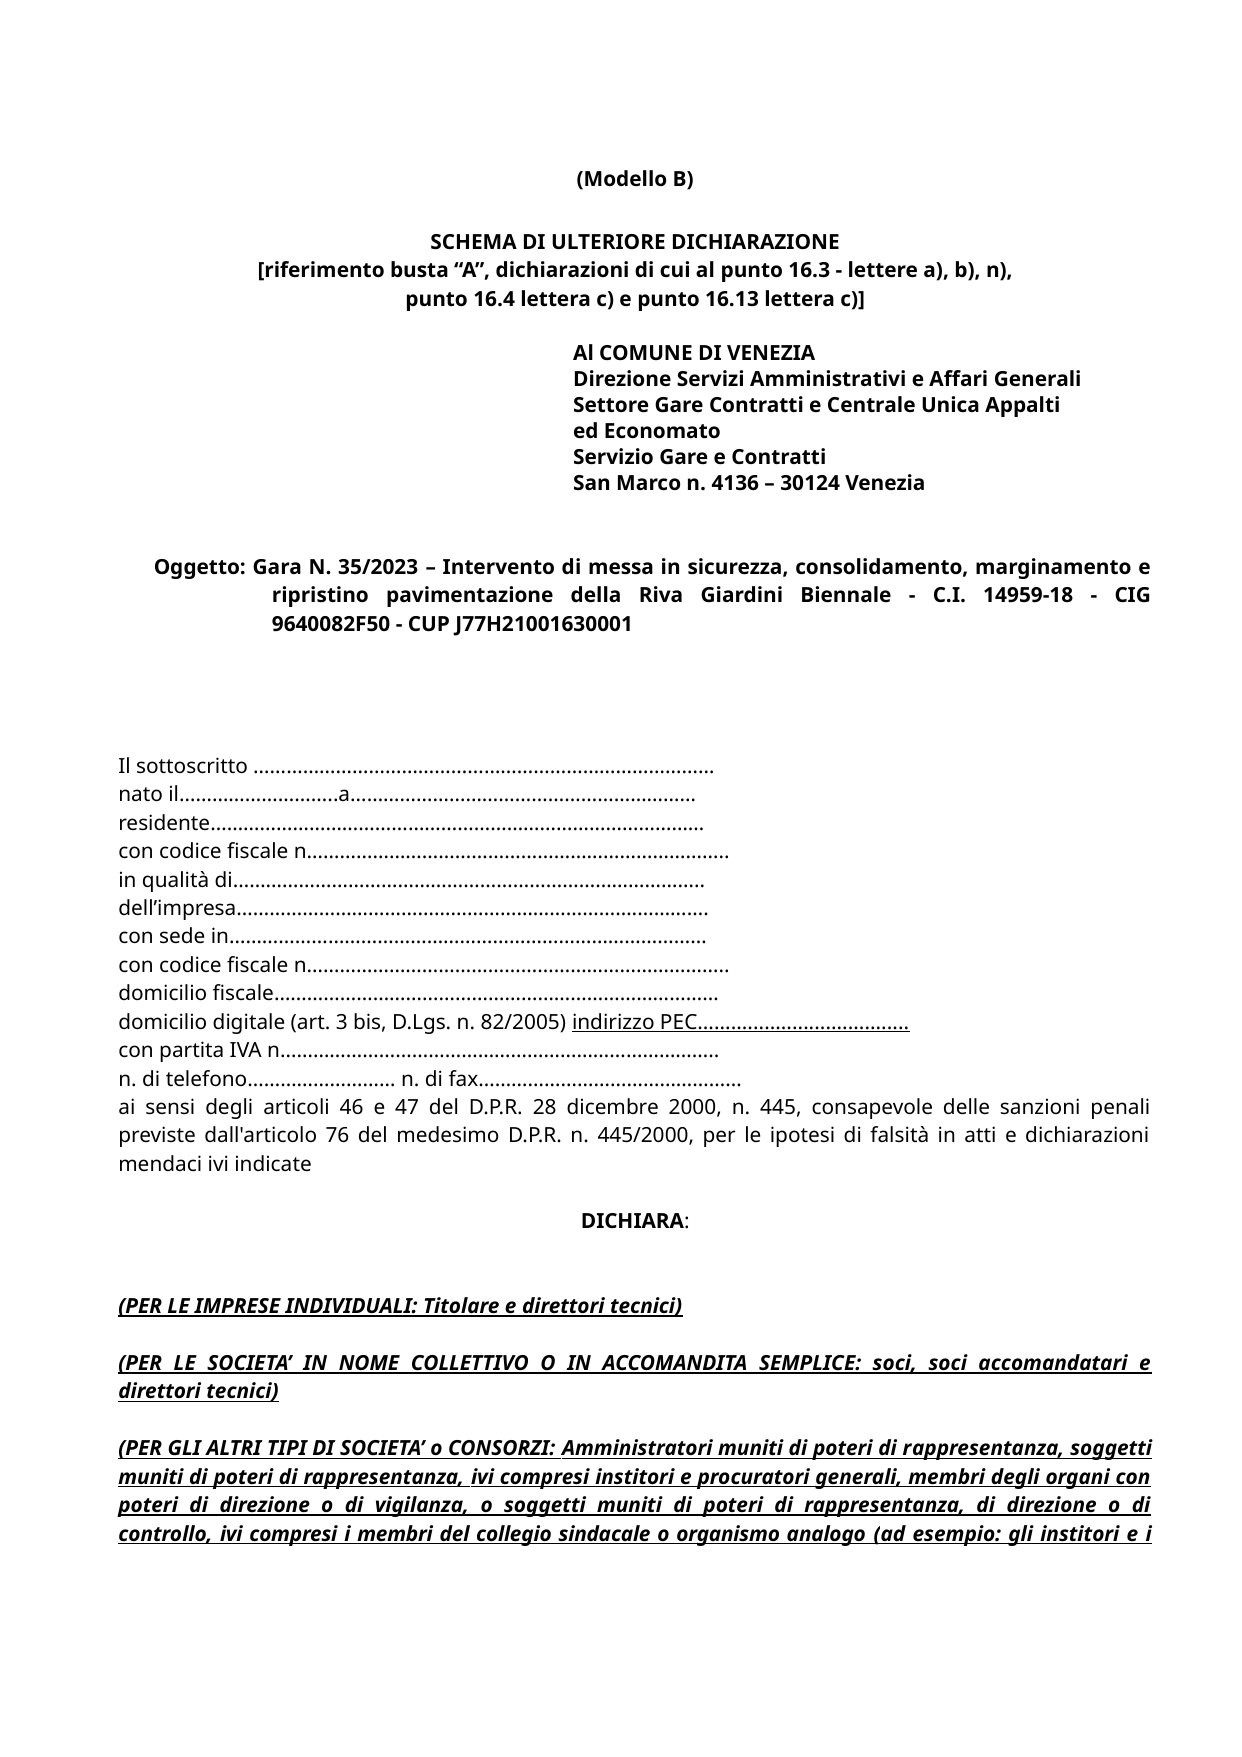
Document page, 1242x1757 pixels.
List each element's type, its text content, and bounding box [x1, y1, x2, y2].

text SCHEMA DI ULTERIORE DICHIARAZIONE [118, 227, 1152, 256]
text con codice fiscale n………………………………………………………………….. [118, 950, 1152, 978]
text domicilio digitale (art. 3 bis, D.Lgs. n. 82/2005) indirizzo PEC...................................... [118, 1007, 1152, 1035]
text nato il………………………..a……………………………………………………… [118, 779, 1152, 808]
text con sede in…………………………………………………………………………… [118, 922, 1152, 950]
list ed Economato [195, 418, 1152, 444]
text Il sottoscritto ………………………………………………………………………… [118, 751, 1152, 779]
text (PER LE IMPRESE INDIVIDUALI: Titolare e direttori tecnici) [118, 1291, 1152, 1320]
text muniti di poteri di rappresentanza, ivi compresi institori e procuratori generali, membri degli organi con poteri di direzione o di vigilanza, o soggetti muniti di poteri di rappresentanza, di direzione o di controllo, ivi compresi i membri del collegio sindacale o organismo analogo (ad esempio: gli institori e i [118, 1459, 1152, 1543]
text (PER LE SOCIETA’ IN NOME COLLETTIVO O IN ACCOMANDITA SEMPLICE: soci, soci accomandatari e [118, 1348, 1152, 1372]
text con codice fiscale n………………………………………………………………….. [118, 836, 1152, 865]
text ai sensi degli articoli 46 e 47 del D.P.R. 28 dicembre 2000, n. 445, consapevole delle sanzioni penali previste dall'articolo 76 del medesimo D.P.R. n. 445/2000, per le ipotesi di falsità in atti e dichiarazioni mendaci ivi indicate [118, 1092, 1152, 1177]
text n. di telefono……………………… n. di fax………………………………………… [118, 1064, 1152, 1092]
text (Modello B) [118, 164, 1152, 193]
list Settore Gare Contratti e Centrale Unica Appalti [573, 392, 1152, 418]
text direttori tecnici) [118, 1374, 1152, 1405]
text con partita IVA n…………………………………………………………………….. [118, 1035, 1152, 1064]
text (PER GLI ALTRI TIPI DI SOCIETA’ o CONSORZI: Amministratori muniti di poteri di rappresentanza, soggetti [118, 1433, 1152, 1458]
text punto 16.4 lettera c) e punto 16.13 lettera c)] [118, 284, 1152, 312]
text residente……………………………………………………………………………… [118, 808, 1152, 836]
text domicilio fiscale……………………………………………………………………… [118, 978, 1152, 1007]
list Servizio Gare e Contratti [195, 444, 1152, 470]
text dell’impresa……………………………………………………………….…………. [118, 893, 1152, 922]
text in qualità di………………………………………………………………………….. [118, 865, 1152, 893]
list Direzione Servizi Amministrativi e Affari Generali [573, 366, 1152, 392]
text [riferimento busta “A”, dichiarazioni di cui al punto 16.3 - lettere a), b), n), [118, 256, 1152, 284]
list San Marco n. 4136 – 30124 Venezia [573, 470, 1152, 495]
subtitle Al COMUNE DI VENEZIA [236, 341, 1152, 366]
text DICHIARA: [118, 1206, 1152, 1234]
list Oggetto: Gara N. 35/2023 – Intervento di messa in sicurezza, consolidamento, marginamento e ripristino pavimentazione della Riva Giardini Biennale - C.I. 14959-18 - CIG 9640082F50 - CUP J77H21001630001 [153, 552, 1152, 637]
